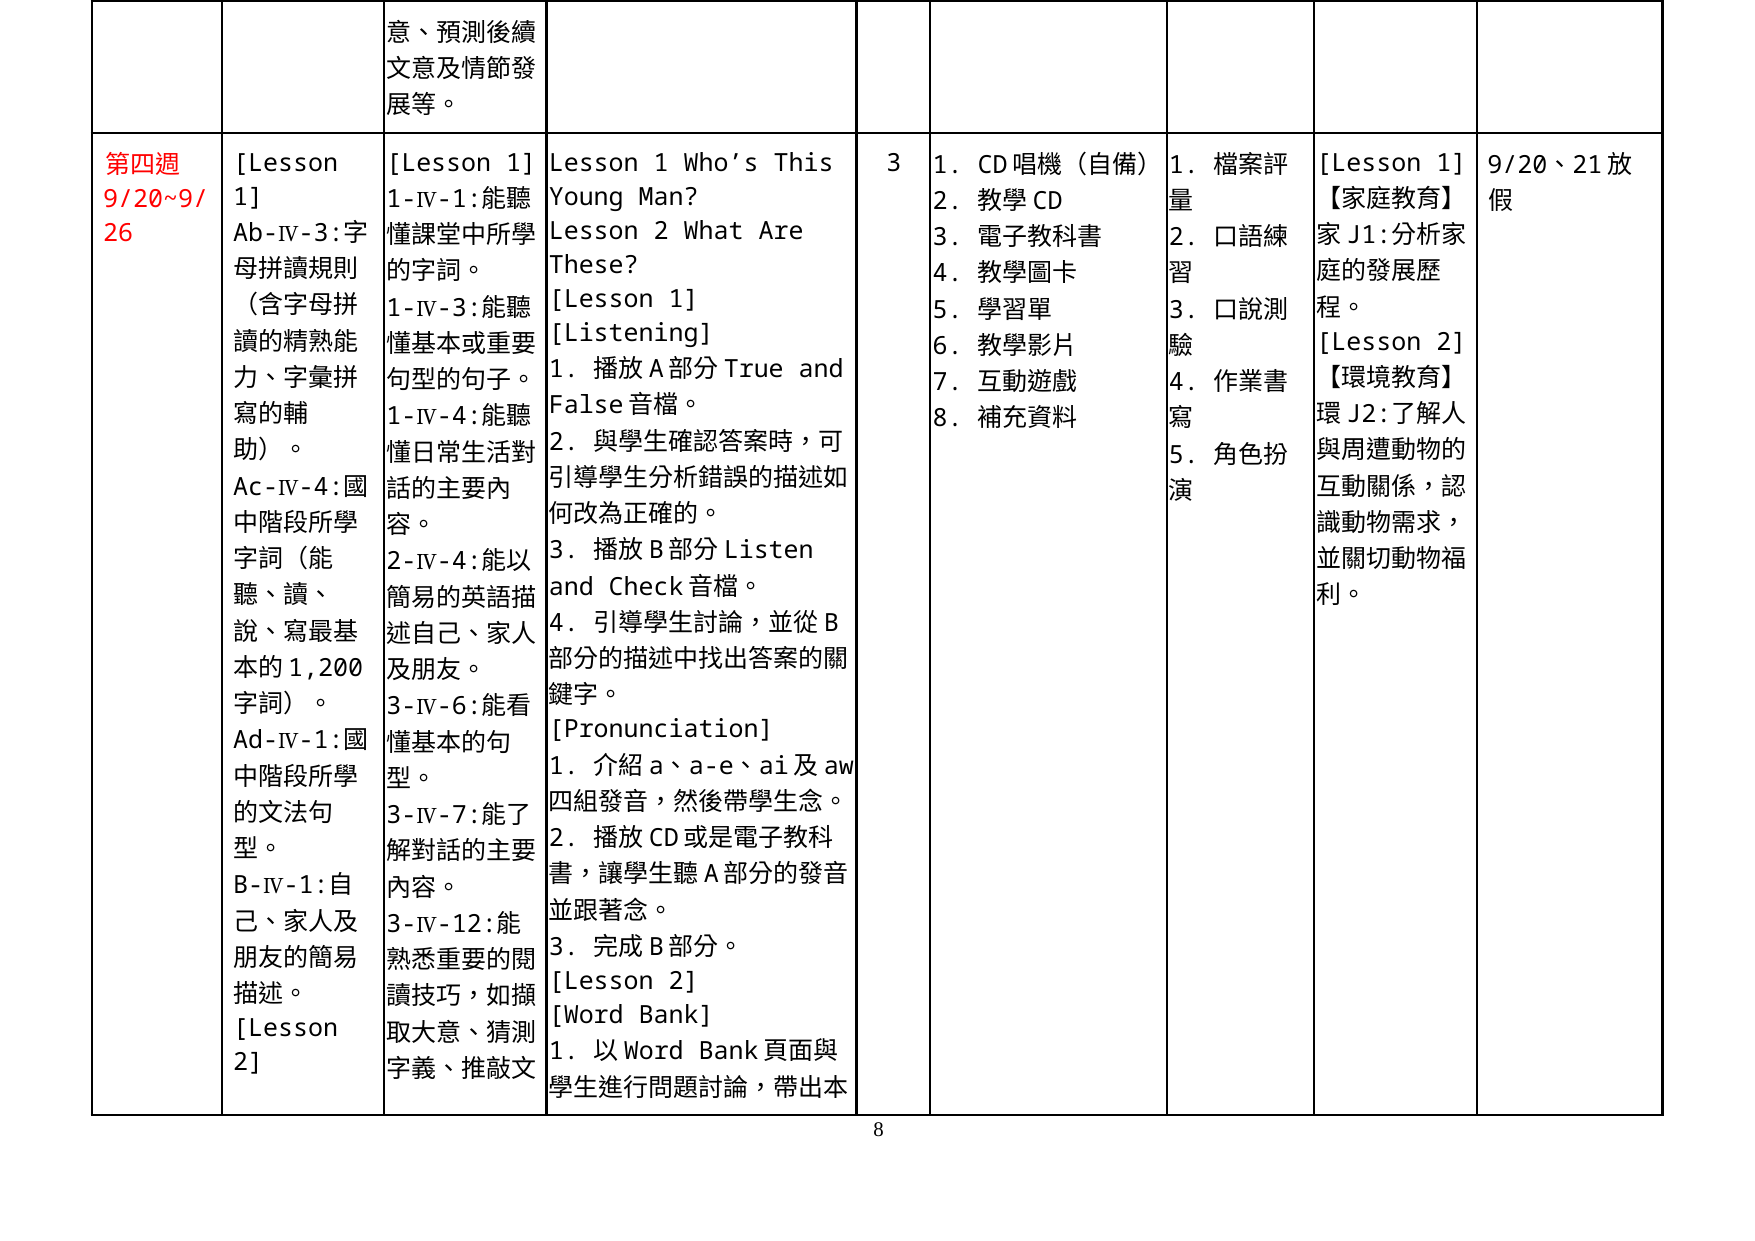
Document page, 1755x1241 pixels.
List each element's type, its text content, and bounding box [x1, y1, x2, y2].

table_cell [1168, 2, 1313, 132]
table_cell [Lesson 1] 1-Ⅳ-1:能聽懂課堂中所學的字詞。 1-Ⅳ-3:能聽懂基本或重要句型的句子。 1-Ⅳ-4:能聽懂日常生活對話的主要內容。 2-Ⅳ-4:能以簡易的英語描述自己、家人及朋友。 3-Ⅳ-6:能看懂基本的句型。 3-Ⅳ-7:能了解對話的主要內容。 3-Ⅳ-12:能熟悉重要的閱讀技巧，如擷取大意、猜測字義、推敲文 [385, 134, 545, 1114]
table_cell [1315, 2, 1476, 132]
table_cell [Lesson 1] 【家庭教育】 家J1:分析家庭的發展歷程。 [Lesson 2] 【環境教育】 環J2:了解人與周遭動物的互動關係，認識動物需求，並關切動物福利。 [1315, 134, 1476, 1114]
table_cell 意、預測後續文意及情節發展等。 [385, 2, 545, 132]
table_cell [Lesson 1] Ab-Ⅳ-3:字母拼讀規則（含字母拼讀的精熟能力、字彙拼寫的輔助）。 Ac-Ⅳ-4:國中階段所學字詞（能聽、讀、說、寫最基本的1,200字詞）。 Ad-Ⅳ-1:國中階段所學的文法句型。 B-Ⅳ-1:自己、家人及朋友的簡易描述。 [Lesson 2] [223, 134, 383, 1114]
table_cell [93, 2, 221, 132]
table_cell Lesson 1 Who’s This Young Man? Lesson 2 What Are These? [Lesson 1] [Listening] 1. 播放A部分True and False音檔。 2. 與學生確認答案時，可引導學生分析錯誤的描述如何改為正確的。 3. 播放B部分Listen and Check音檔。 4. 引導學生討論，並從B部分的描述中找出答案的關鍵字。 [Pronunciation] 1. 介紹a、a-e、ai及aw四組發音，然後帶學生念。 2. 播放CD或是電子教科書，讓學生聽A部分的發音並跟著念。 3. 完成B部分。 [Lesson 2] [Word Bank] 1. 以Word Bank頁面與學生進行問題討論，帶出本 [548, 134, 855, 1114]
table_cell [858, 2, 929, 132]
table_cell 1. 檔案評量 2. 口語練習 3. 口說測驗 4. 作業書寫 5. 角色扮演 [1168, 134, 1313, 1114]
table_cell 1. CD唱機（自備） 2. 教學CD 3. 電子教科書 4. 教學圖卡 5. 學習單 6. 教學影片 7. 互動遊戲 8. 補充資料 [931, 134, 1166, 1114]
table_cell 第四週 9/20~9/26 [93, 134, 221, 1114]
table_cell [931, 2, 1166, 132]
table_cell 3 [858, 134, 929, 1114]
table_cell [548, 2, 855, 132]
table_cell [223, 2, 383, 132]
table_cell 9/20、21放假 [1478, 134, 1661, 1114]
table_cell [1478, 2, 1661, 132]
